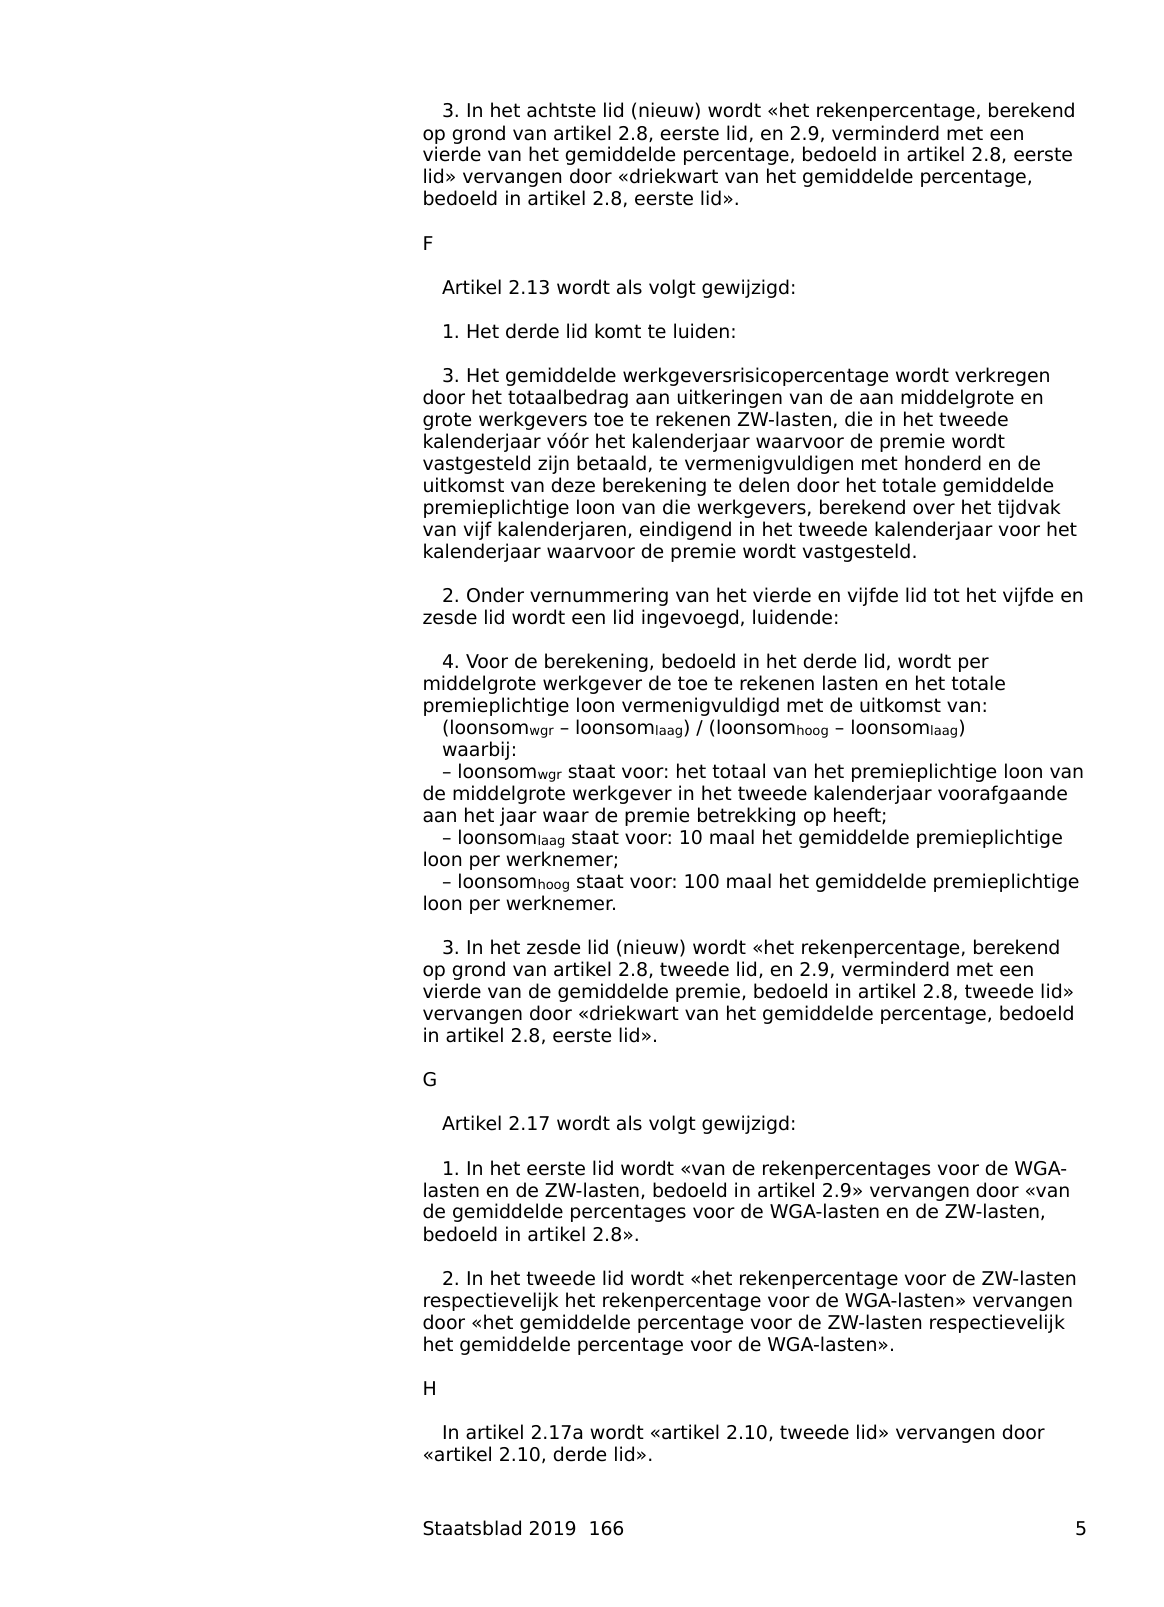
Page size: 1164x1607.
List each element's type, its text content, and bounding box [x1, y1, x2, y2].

text H [422, 1378, 1087, 1400]
text 4. Voor de berekening, bedoeld in het derde lid, wordt per middelgrote werkgever de toe te rekenen lasten en het totale premieplichtige loon vermenigvuldigd met de uitkomst van: [422, 651, 1087, 717]
text In artikel 2.17a wordt «artikel 2.10, tweede lid» vervangen door «artikel 2.10, derde lid». [422, 1422, 1087, 1466]
text – loonsomwgr staat voor: het totaal van het premieplichtige loon van de middelgrote werkgever in het tweede kalenderjaar voorafgaande aan het jaar waar de premie betrekking op heeft; [422, 761, 1087, 827]
text 2. Onder vernummering van het vierde en vijfde lid tot het vijfde en zesde lid wordt een lid ingevoegd, luidende: [422, 585, 1087, 629]
text 1. In het eerste lid wordt «van de rekenpercentages voor de WGA-lasten en de ZW-lasten, bedoeld in artikel 2.9» vervangen door «van de gemiddelde percentages voor de WGA-lasten en de ZW-lasten, bedoeld in artikel 2.8». [422, 1157, 1087, 1245]
text 3. Het gemiddelde werkgeversrisicopercentage wordt verkregen door het totaalbedrag aan uitkeringen van de aan middelgrote en grote werkgevers toe te rekenen ZW-lasten, die in het tweede kalenderjaar vóór het kalenderjaar waarvoor de premie wordt vastgesteld zijn betaald, te vermenigvuldigen met honderd en de uitkomst van deze berekening te delen door het totale gemiddelde premieplichtige loon van die werkgevers, berekend over het tijdvak van vijf kalenderjaren, eindigend in het tweede kalenderjaar voor het kalenderjaar waarvoor de premie wordt vastgesteld. [422, 365, 1087, 563]
text waarbij: [422, 739, 1087, 761]
text 2. In het tweede lid wordt «het rekenpercentage voor de ZW-lasten respectievelijk het rekenpercentage voor de WGA-lasten» vervangen door «het gemiddelde percentage voor de ZW-lasten respectievelijk het gemiddelde percentage voor de WGA-lasten». [422, 1268, 1087, 1356]
text – loonsomlaag staat voor: 10 maal het gemiddelde premieplichtige loon per werknemer; [422, 827, 1087, 871]
text F [422, 232, 1087, 254]
text G [422, 1069, 1087, 1091]
text Artikel 2.17 wordt als volgt gewijzigd: [422, 1113, 1087, 1135]
text 3. In het zesde lid (nieuw) wordt «het rekenpercentage, berekend op grond van artikel 2.8, tweede lid, en 2.9, verminderd met een vierde van de gemiddelde premie, bedoeld in artikel 2.8, tweede lid» vervangen door «driekwart van het gemiddelde percentage, bedoeld in artikel 2.8, eerste lid». [422, 937, 1087, 1047]
text – loonsomhoog staat voor: 100 maal het gemiddelde premieplichtige loon per werknemer. [422, 871, 1087, 915]
text 3. In het achtste lid (nieuw) wordt «het rekenpercentage, berekend op grond van artikel 2.8, eerste lid, en 2.9, verminderd met een vierde van het gemiddelde percentage, bedoeld in artikel 2.8, eerste lid» vervangen door «driekwart van het gemiddelde percentage, bedoeld in artikel 2.8, eerste lid». [422, 100, 1087, 210]
text Artikel 2.13 wordt als volgt gewijzigd: [422, 277, 1087, 299]
text 1. Het derde lid komt te luiden: [422, 321, 1087, 343]
text (loonsomwgr – loonsomlaag) / (loonsomhoog – loonsomlaag) [422, 717, 1087, 739]
